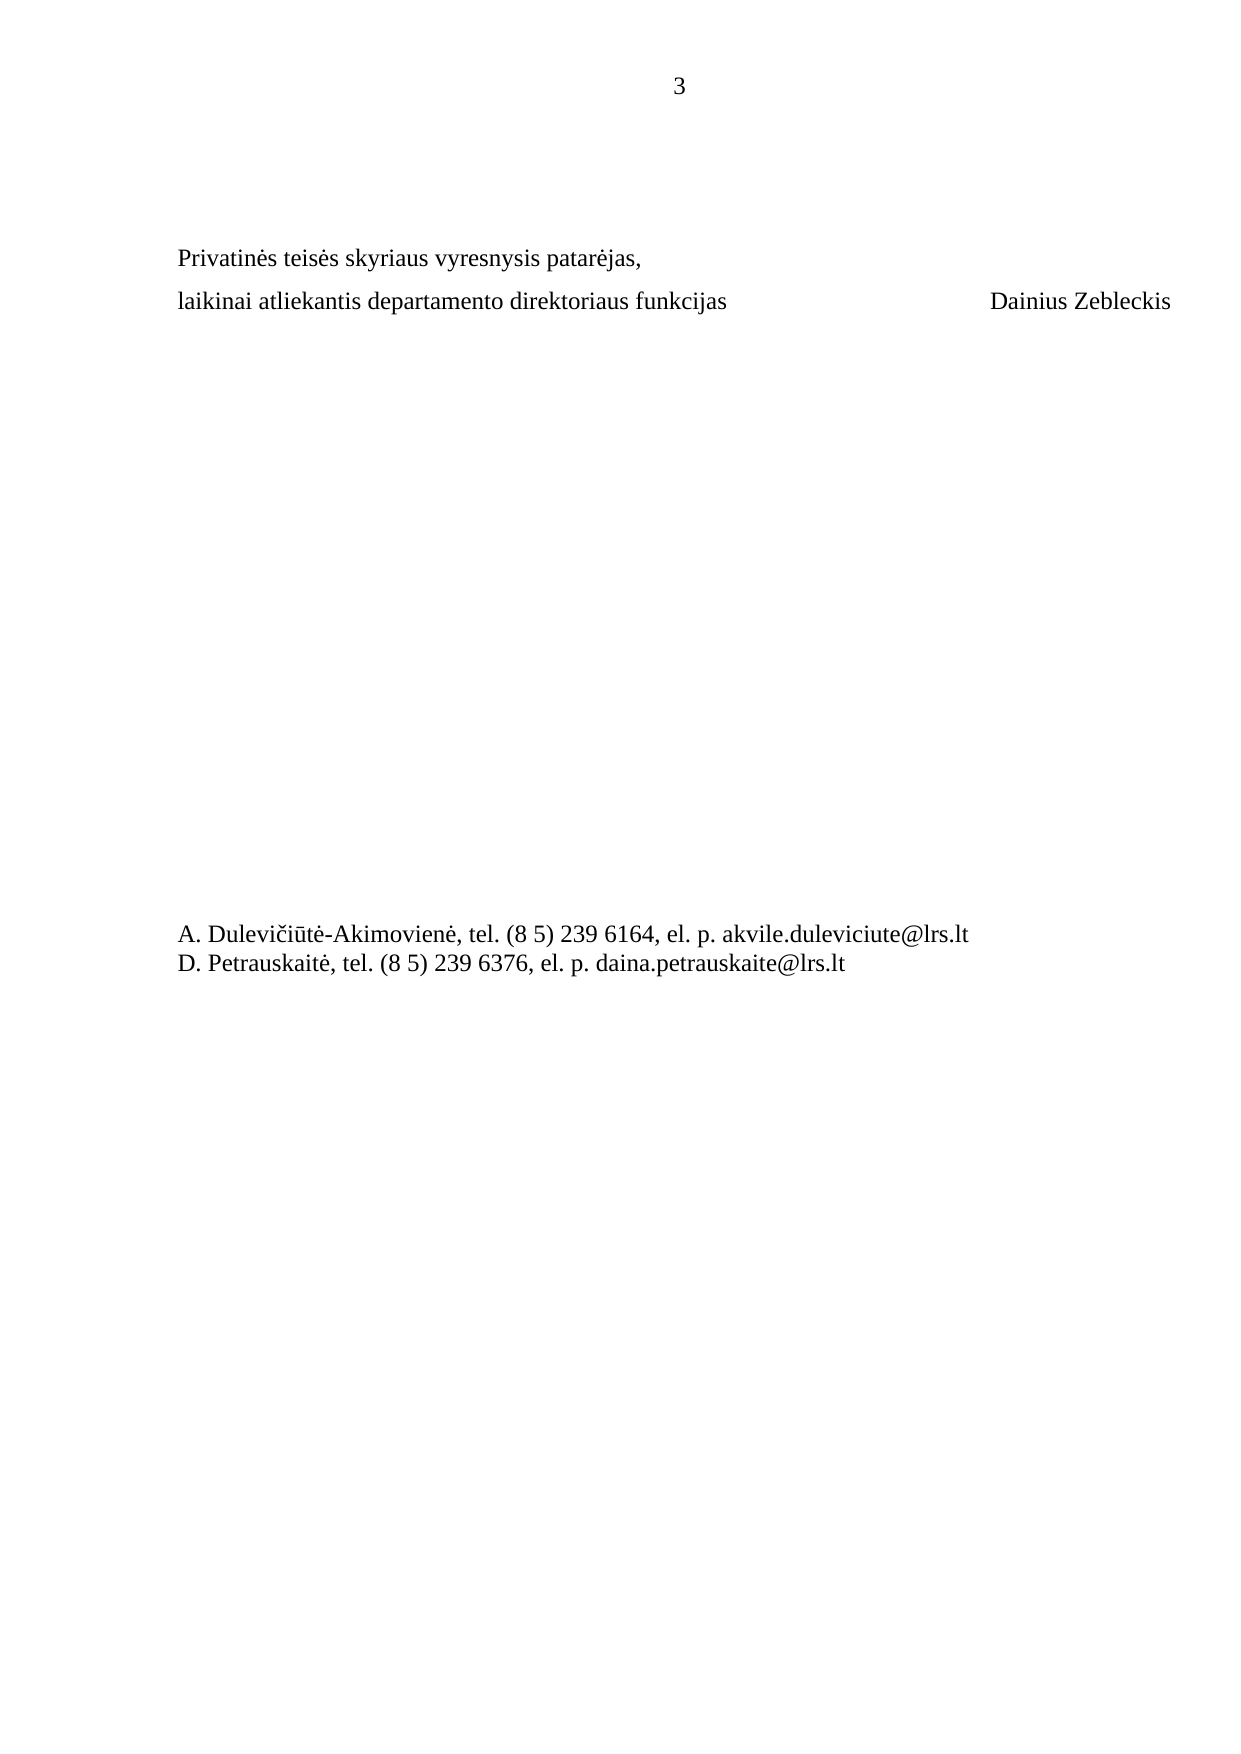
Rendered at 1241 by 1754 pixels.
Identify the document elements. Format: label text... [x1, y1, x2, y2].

text D. Petrauskaitė, tel. (8 5) 239 6376, el. p. daina.petrauskaite@lrs.lt [177, 948, 1181, 976]
text A. Dulevičiūtė-Akimovienė, tel. (8 5) 239 6164, el. p. akvile.duleviciute@lrs.lt [177, 919, 1181, 948]
text laikinai atliekantis departamento direktoriaus funkcijas Dainius Zebleckis [177, 286, 1181, 315]
text Privatinės teisės skyriaus vyresnysis patarėjas, [177, 243, 1181, 272]
